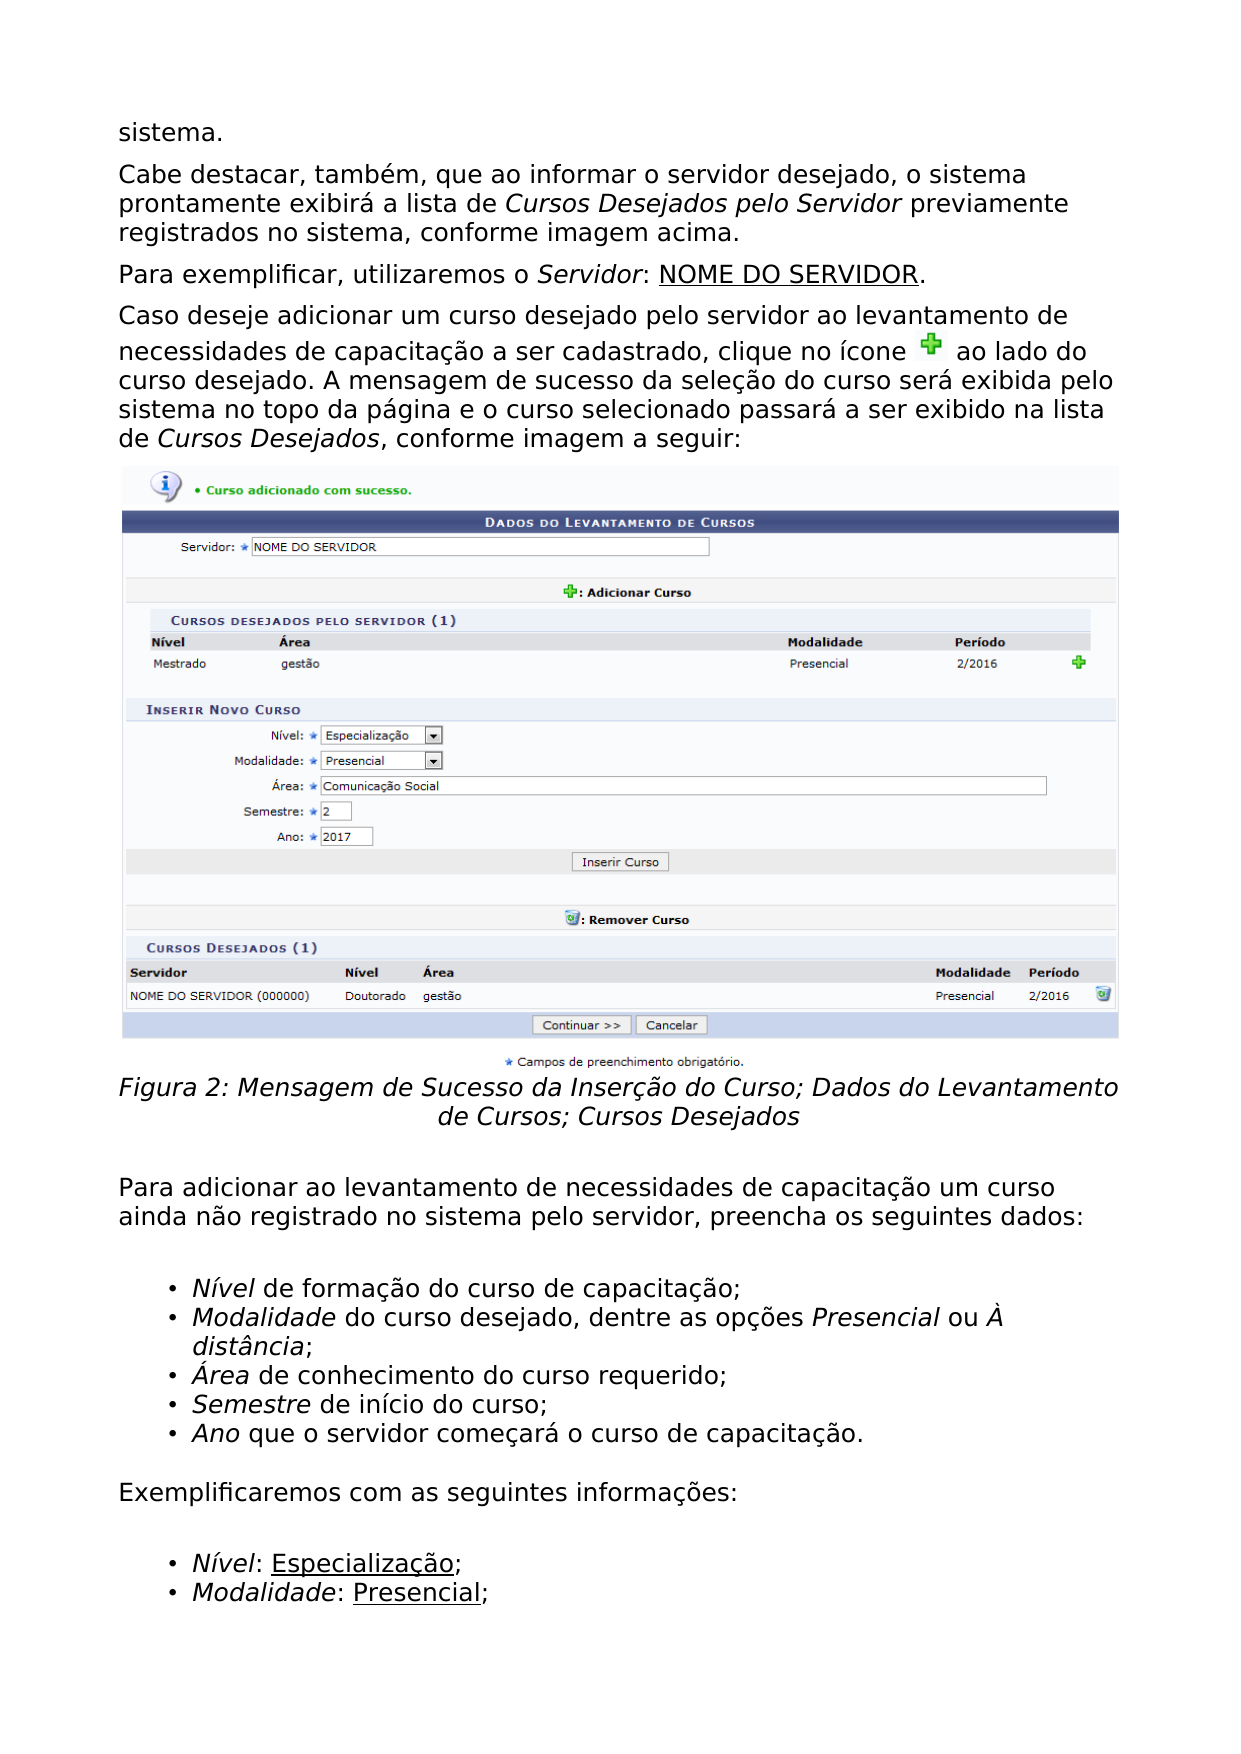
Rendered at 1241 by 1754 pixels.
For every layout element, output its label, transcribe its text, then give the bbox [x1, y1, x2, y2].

text sistema. [118, 118, 1122, 147]
text Para adicionar ao levantamento de necessidades de capacitação um curso ainda não registrado no sistema pelo servidor, preencha os seguintes dados: [118, 1173, 1122, 1232]
list Nível de formação do curso de capacitação; [177, 1274, 1122, 1303]
text Figura 2: Mensagem de Sucesso da Inserção do Curso; Dados do Levantamento de Cursos; Cursos Desejados [118, 1074, 1122, 1132]
list Modalidade: Presencial; [177, 1578, 1122, 1608]
picture [915, 330, 948, 361]
text Cabe destacar, também, que ao informar o servidor desejado, o sistema prontamente exibirá a lista de Cursos Desejados pelo Servidor previamente registrados no sistema, conforme imagem acima. [118, 160, 1122, 247]
picture [118, 466, 1123, 1074]
list Área de conhecimento do curso requerido; [177, 1361, 1122, 1390]
list Ano que o servidor começará o curso de capacitação. [177, 1419, 1122, 1449]
text Exemplificaremos com as seguintes informações: [118, 1478, 1122, 1507]
text Caso deseje adicionar um curso desejado pelo servidor ao levantamento de necessidades de capacitação a ser cadastrado, clique no ícone ao lado do curso desejado. A mensagem de sucesso da seleção do curso será exibida pelo sistema no topo da página e o curso selecionado passará a ser exibido na lista de Cursos Desejados, conforme imagem a seguir: [118, 301, 1122, 454]
list Semestre de início do curso; [177, 1390, 1122, 1419]
list Modalidade do curso desejado, dentre as opções Presencial ou À distância; [177, 1303, 1122, 1361]
text Para exemplificar, utilizaremos o Servidor: NOME DO SERVIDOR. [118, 260, 1122, 289]
list Nível: Especialização; [177, 1549, 1122, 1578]
